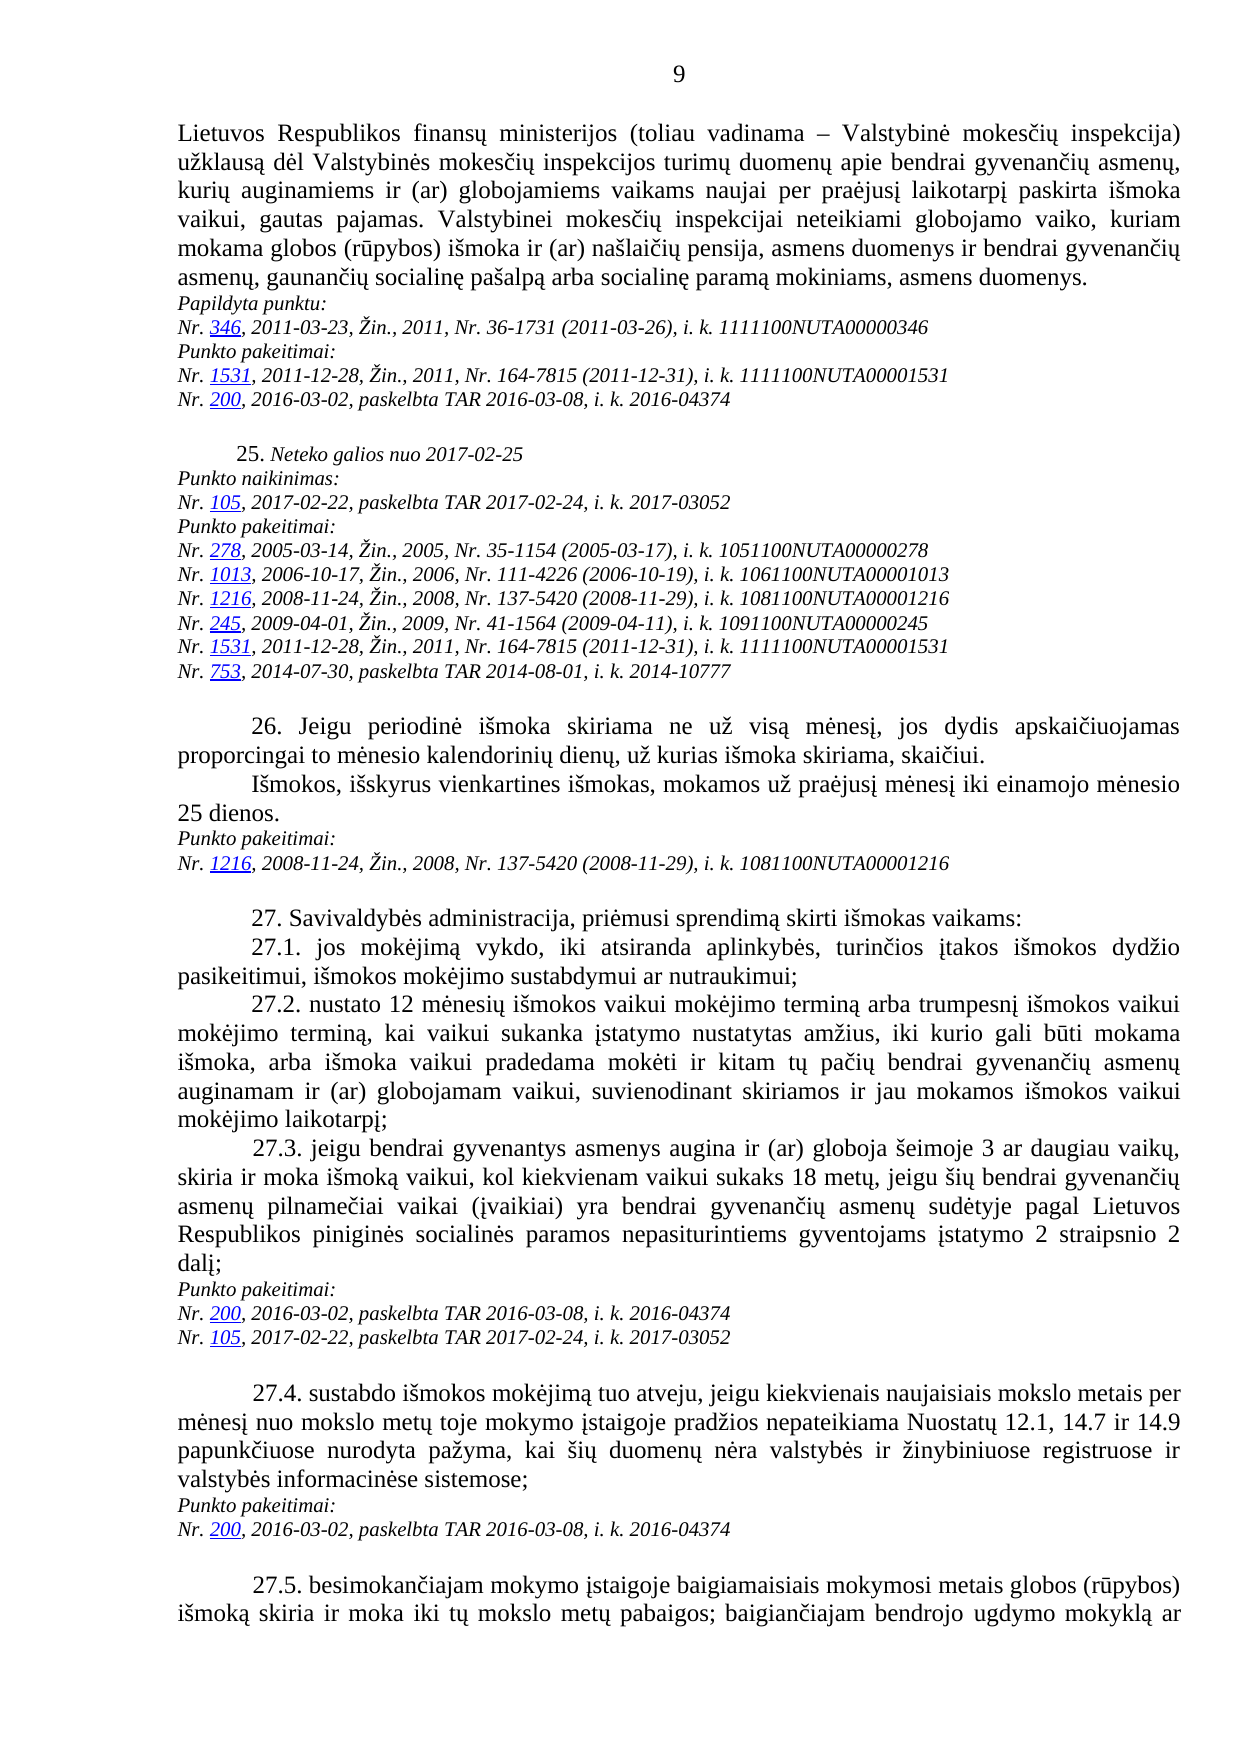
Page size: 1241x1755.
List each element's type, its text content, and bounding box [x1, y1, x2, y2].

text Nr. 105, 2017-02-22, paskelbta TAR 2017-02-24, i. k. 2017-03052 [177, 490, 1181, 514]
text Papildyta punktu: [177, 291, 1181, 315]
text Nr. 1531, 2011-12-28, Žin., 2011, Nr. 164-7815 (2011-12-31), i. k. 1111100NUTA00001531 [177, 634, 1181, 658]
text 25. Neteko galios nuo 2017-02-25 [177, 440, 1181, 466]
text Nr. 1216, 2008-11-24, Žin., 2008, Nr. 137-5420 (2008-11-29), i. k. 1081100NUTA00001216 [177, 586, 1181, 610]
text Lietuvos Respublikos finansų ministerijos (toliau vadinama – Valstybinė mokesčių inspekcija) užklausą dėl Valstybinės mokesčių inspekcijos turimų duomenų apie bendrai gyvenančių asmenų, kurių auginamiems ir (ar) globojamiems vaikams naujai per praėjusį laikotarpį paskirta išmoka vaikui, gautas pajamas. Valstybinei mokesčių inspekcijai neteikiami globojamo vaiko, kuriam mokama globos (rūpybos) išmoka ir (ar) našlaičių pensija, asmens duomenys ir bendrai gyvenančių asmenų, gaunančių socialinę pašalpą arba socialinę paramą mokiniams, asmens duomenys. [177, 118, 1181, 291]
text Punkto pakeitimai: [177, 826, 1181, 850]
text Nr. 245, 2009-04-01, Žin., 2009, Nr. 41-1564 (2009-04-11), i. k. 1091100NUTA00000245 [177, 610, 1181, 634]
text 27.5. besimokančiajam mokymo įstaigoje baigiamaisiais mokymosi metais globos (rūpybos) išmoką skiria ir moka iki tų mokslo metų pabaigos; baigiančiajam bendrojo ugdymo mokyklą ar [177, 1570, 1181, 1627]
text 26. Jeigu periodinė išmoka skiriama ne už visą mėnesį, jos dydis apskaičiuojamas proporcingai to mėnesio kalendorinių dienų, už kurias išmoka skiriama, skaičiui. [177, 711, 1181, 769]
text 27.4. sustabdo išmokos mokėjimą tuo atveju, jeigu kiekvienais naujaisiais mokslo metais per mėnesį nuo mokslo metų toje mokymo įstaigoje pradžios nepateikiama Nuostatų 12.1, 14.7 ir 14.9 papunkčiuose nurodyta pažyma, kai šių duomenų nėra valstybės ir žinybiniuose registruose ir valstybės informacinėse sistemose; [177, 1378, 1181, 1493]
text 27.2. nustato 12 mėnesių išmokos vaikui mokėjimo terminą arba trumpesnį išmokos vaikui mokėjimo terminą, kai vaikui sukanka įstatymo nustatytas amžius, iki kurio gali būti mokama išmoka, arba išmoka vaikui pradedama mokėti ir kitam tų pačių bendrai gyvenančių asmenų auginamam ir (ar) globojamam vaikui, suvienodinant skiriamos ir jau mokamos išmokos vaikui mokėjimo laikotarpį; [177, 989, 1181, 1133]
text Nr. 753, 2014-07-30, paskelbta TAR 2014-08-01, i. k. 2014-10777 [177, 658, 1181, 683]
text 27.3. jeigu bendrai gyvenantys asmenys augina ir (ar) globoja šeimoje 3 ar daugiau vaikų, skiria ir moka išmoką vaikui, kol kiekvienam vaikui sukaks 18 metų, jeigu šių bendrai gyvenančių asmenų pilnamečiai vaikai (įvaikiai) yra bendrai gyvenančių asmenų sudėtyje pagal Lietuvos Respublikos piniginės socialinės paramos nepasiturintiems gyventojams įstatymo 2 straipsnio 2 dalį; [177, 1133, 1181, 1277]
text Punkto pakeitimai: [177, 1493, 1181, 1517]
text Išmokos, išskyrus vienkartines išmokas, mokamos už praėjusį mėnesį iki einamojo mėnesio 25 dienos. [177, 769, 1181, 826]
text Nr. 105, 2017-02-22, paskelbta TAR 2017-02-24, i. k. 2017-03052 [177, 1325, 1181, 1349]
text Nr. 200, 2016-03-02, paskelbta TAR 2016-03-08, i. k. 2016-04374 [177, 387, 1181, 411]
text Nr. 1216, 2008-11-24, Žin., 2008, Nr. 137-5420 (2008-11-29), i. k. 1081100NUTA00001216 [177, 850, 1181, 874]
text Nr. 278, 2005-03-14, Žin., 2005, Nr. 35-1154 (2005-03-17), i. k. 1051100NUTA00000278 [177, 538, 1181, 562]
text Nr. 200, 2016-03-02, paskelbta TAR 2016-03-08, i. k. 2016-04374 [177, 1301, 1181, 1325]
text 27.1. jos mokėjimą vykdo, iki atsiranda aplinkybės, turinčios įtakos išmokos dydžio pasikeitimui, išmokos mokėjimo sustabdymui ar nutraukimui; [177, 932, 1181, 989]
text Punkto naikinimas: [177, 466, 1181, 490]
text Nr. 200, 2016-03-02, paskelbta TAR 2016-03-08, i. k. 2016-04374 [177, 1517, 1181, 1541]
text Punkto pakeitimai: [177, 1277, 1181, 1301]
text Punkto pakeitimai: [177, 339, 1181, 363]
text 27. Savivaldybės administracija, priėmusi sprendimą skirti išmokas vaikams: [177, 903, 1181, 932]
text Punkto pakeitimai: [177, 514, 1181, 538]
text Nr. 1013, 2006-10-17, Žin., 2006, Nr. 111-4226 (2006-10-19), i. k. 1061100NUTA00001013 [177, 562, 1181, 586]
text Nr. 346, 2011-03-23, Žin., 2011, Nr. 36-1731 (2011-03-26), i. k. 1111100NUTA00000346 [177, 315, 1181, 339]
text Nr. 1531, 2011-12-28, Žin., 2011, Nr. 164-7815 (2011-12-31), i. k. 1111100NUTA00001531 [177, 363, 1181, 387]
